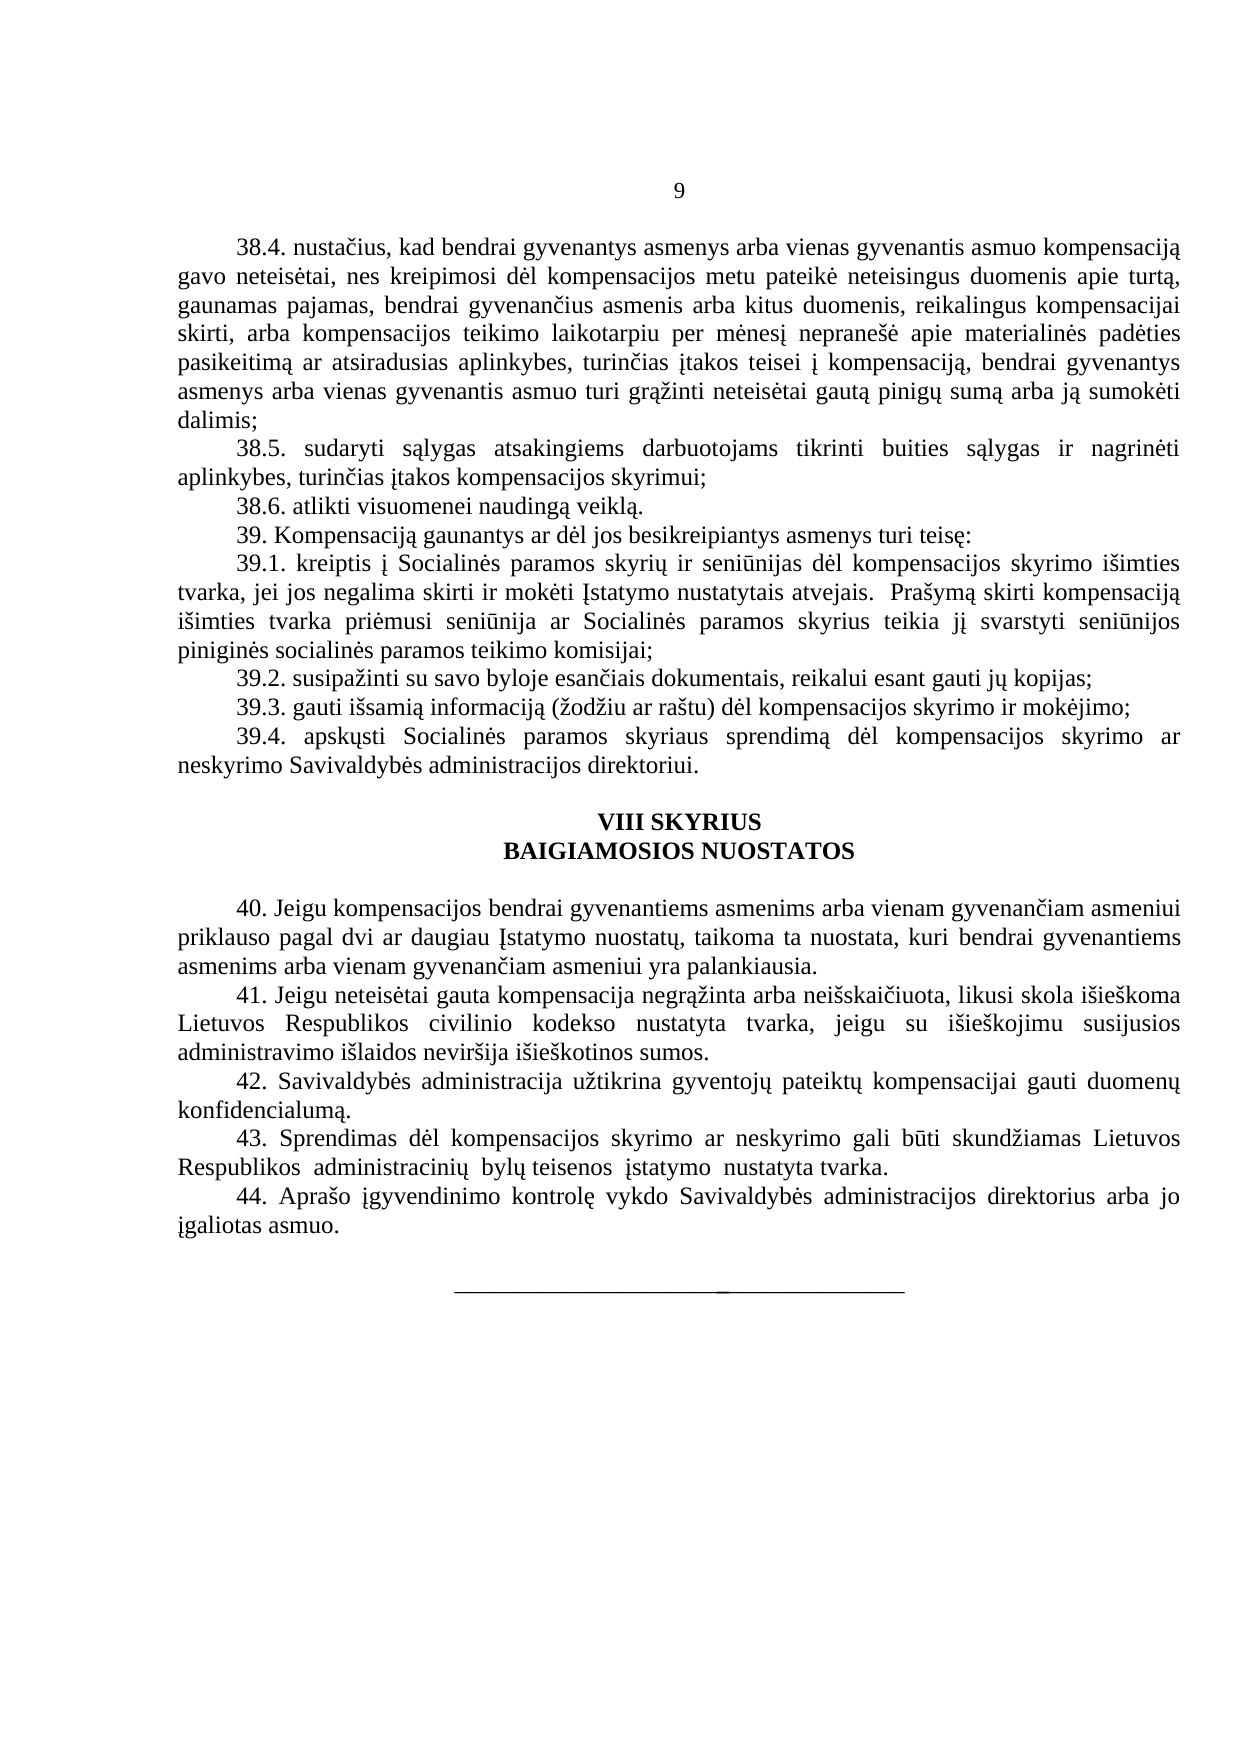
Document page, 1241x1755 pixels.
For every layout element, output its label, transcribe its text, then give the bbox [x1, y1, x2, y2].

text 39.3. gauti išsamią informaciją (žodžiu ar raštu) dėl kompensacijos skyrimo ir mokėjimo; [177, 692, 1181, 721]
text VIII SKYRIUS [177, 807, 1181, 836]
text 39.2. susipažinti su savo byloje esančiais dokumentais, reikalui esant gauti jų kopijas; [177, 663, 1181, 692]
text BAIGIAMOSIOS NUOSTATOS [177, 836, 1181, 865]
text 38.4. nustačius, kad bendrai gyvenantys asmenys arba vienas gyvenantis asmuo kompensaciją gavo neteisėtai, nes kreipimosi dėl kompensacijos metu pateikė neteisingus duomenis apie turtą, gaunamas pajamas, bendrai gyvenančius asmenis arba kitus duomenis, reikalingus kompensacijai skirti, arba kompensacijos teikimo laikotarpiu per mėnesį nepranešė apie materialinės padėties pasikeitimą ar atsiradusias aplinkybes, turinčias įtakos teisei į kompensaciją, bendrai gyvenantys asmenys arba vienas gyvenantis asmuo turi grąžinti neteisėtai gautą pinigų sumą arba ją sumokėti dalimis; [177, 232, 1181, 433]
text 38.6. atlikti visuomenei naudingą veiklą. [177, 491, 1181, 520]
text 43. Sprendimas dėl kompensacijos skyrimo ar neskyrimo gali būti skundžiamas Lietuvos Respublikos administracinių bylų teisenos įstatymo nustatyta tvarka. [177, 1123, 1181, 1181]
text 42. Savivaldybės administracija užtikrina gyventojų pateiktų kompensacijai gauti duomenų konfidencialumą. [177, 1066, 1181, 1123]
text 39.4. apskųsti Socialinės paramos skyriaus sprendimą dėl kompensacijos skyrimo ar neskyrimo Savivaldybės administracijos direktoriui. [177, 721, 1181, 778]
text ____________________________________ [177, 1267, 1181, 1296]
text 41. Jeigu neteisėtai gauta kompensacija negrąžinta arba neišskaičiuota, likusi skola išieškoma Lietuvos Respublikos civilinio kodekso nustatyta tvarka, jeigu su išieškojimu susijusios administravimo išlaidos neviršija išieškotinos sumos. [177, 980, 1181, 1066]
text 39.1. kreiptis į Socialinės paramos skyrių ir seniūnijas dėl kompensacijos skyrimo išimties tvarka, jei jos negalima skirti ir mokėti Įstatymo nustatytais atvejais. Prašymą skirti kompensaciją išimties tvarka priėmusi seniūnija ar Socialinės paramos skyrius teikia jį svarstyti seniūnijos piniginės socialinės paramos teikimo komisijai; [177, 548, 1181, 663]
text 39. Kompensaciją gaunantys ar dėl jos besikreipiantys asmenys turi teisę: [177, 520, 1181, 548]
text 38.5. sudaryti sąlygas atsakingiems darbuotojams tikrinti buities sąlygas ir nagrinėti aplinkybes, turinčias įtakos kompensacijos skyrimui; [177, 433, 1181, 491]
text 40. Jeigu kompensacijos bendrai gyvenantiems asmenims arba vienam gyvenančiam asmeniui priklauso pagal dvi ar daugiau Įstatymo nuostatų, taikoma ta nuostata, kuri bendrai gyvenantiems asmenims arba vienam gyvenančiam asmeniui yra palankiausia. [177, 893, 1181, 980]
text 44. Aprašo įgyvendinimo kontrolę vykdo Savivaldybės administracijos direktorius arba jo įgaliotas asmuo. [177, 1181, 1181, 1238]
